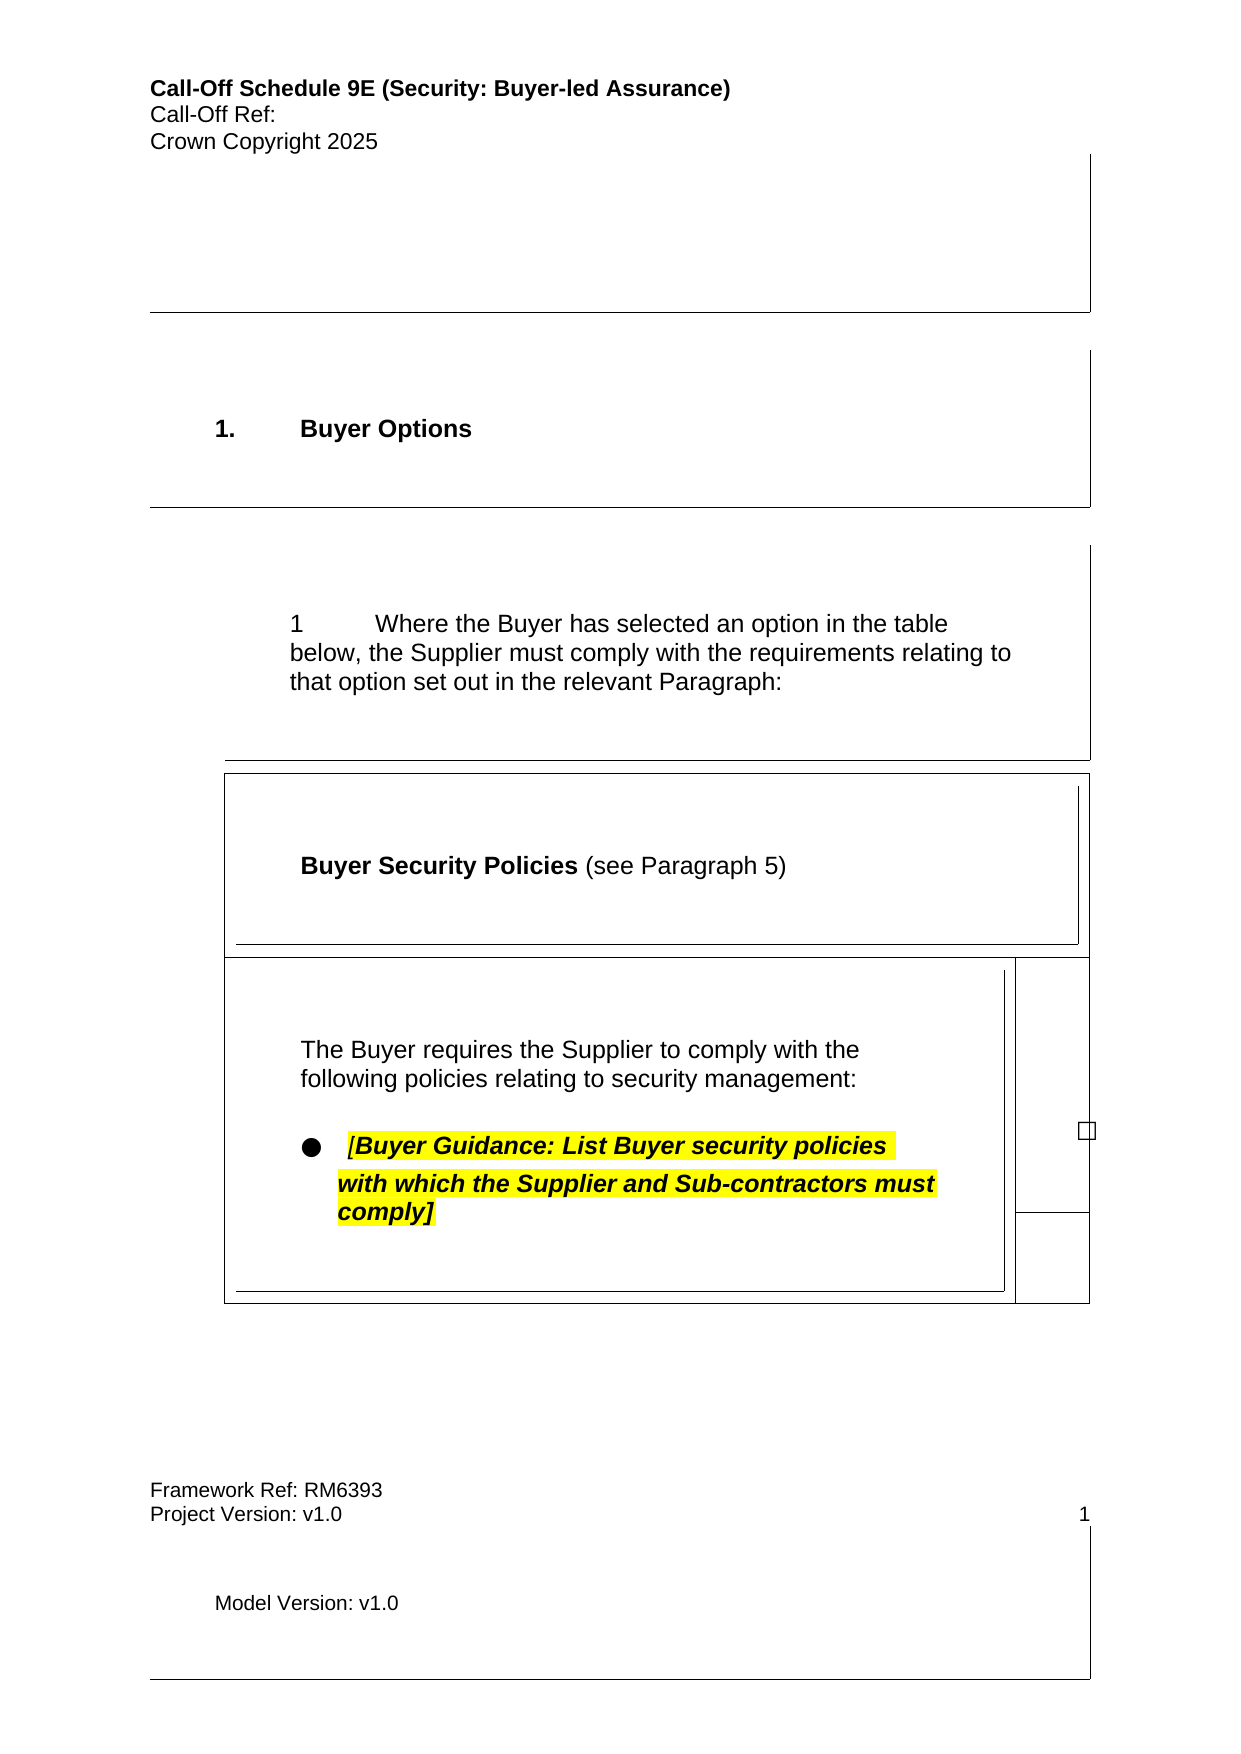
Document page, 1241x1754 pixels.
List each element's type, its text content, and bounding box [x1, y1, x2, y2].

table_cell ☐ [1016, 958, 1089, 1212]
table_cell ☐ [1079, 1123, 1089, 1139]
table_header Buyer Security Policies (see Paragraph 5) [225, 774, 1089, 957]
list Where the Buyer has selected an option in the table below, the Supplier must comply with the requirements relating to that option set out in the relevant Paragraph: [225, 545, 1090, 760]
table_cell ☐ [1016, 1213, 1089, 1303]
subtitle Buyer Options [150, 349, 1090, 507]
table_cell The Buyer requires the Supplier to comply with the following policies relating to security management: [Buyer Guidance: List Buyer security policies with which the Supplier and Sub-contractors must comply] [225, 958, 1015, 1303]
